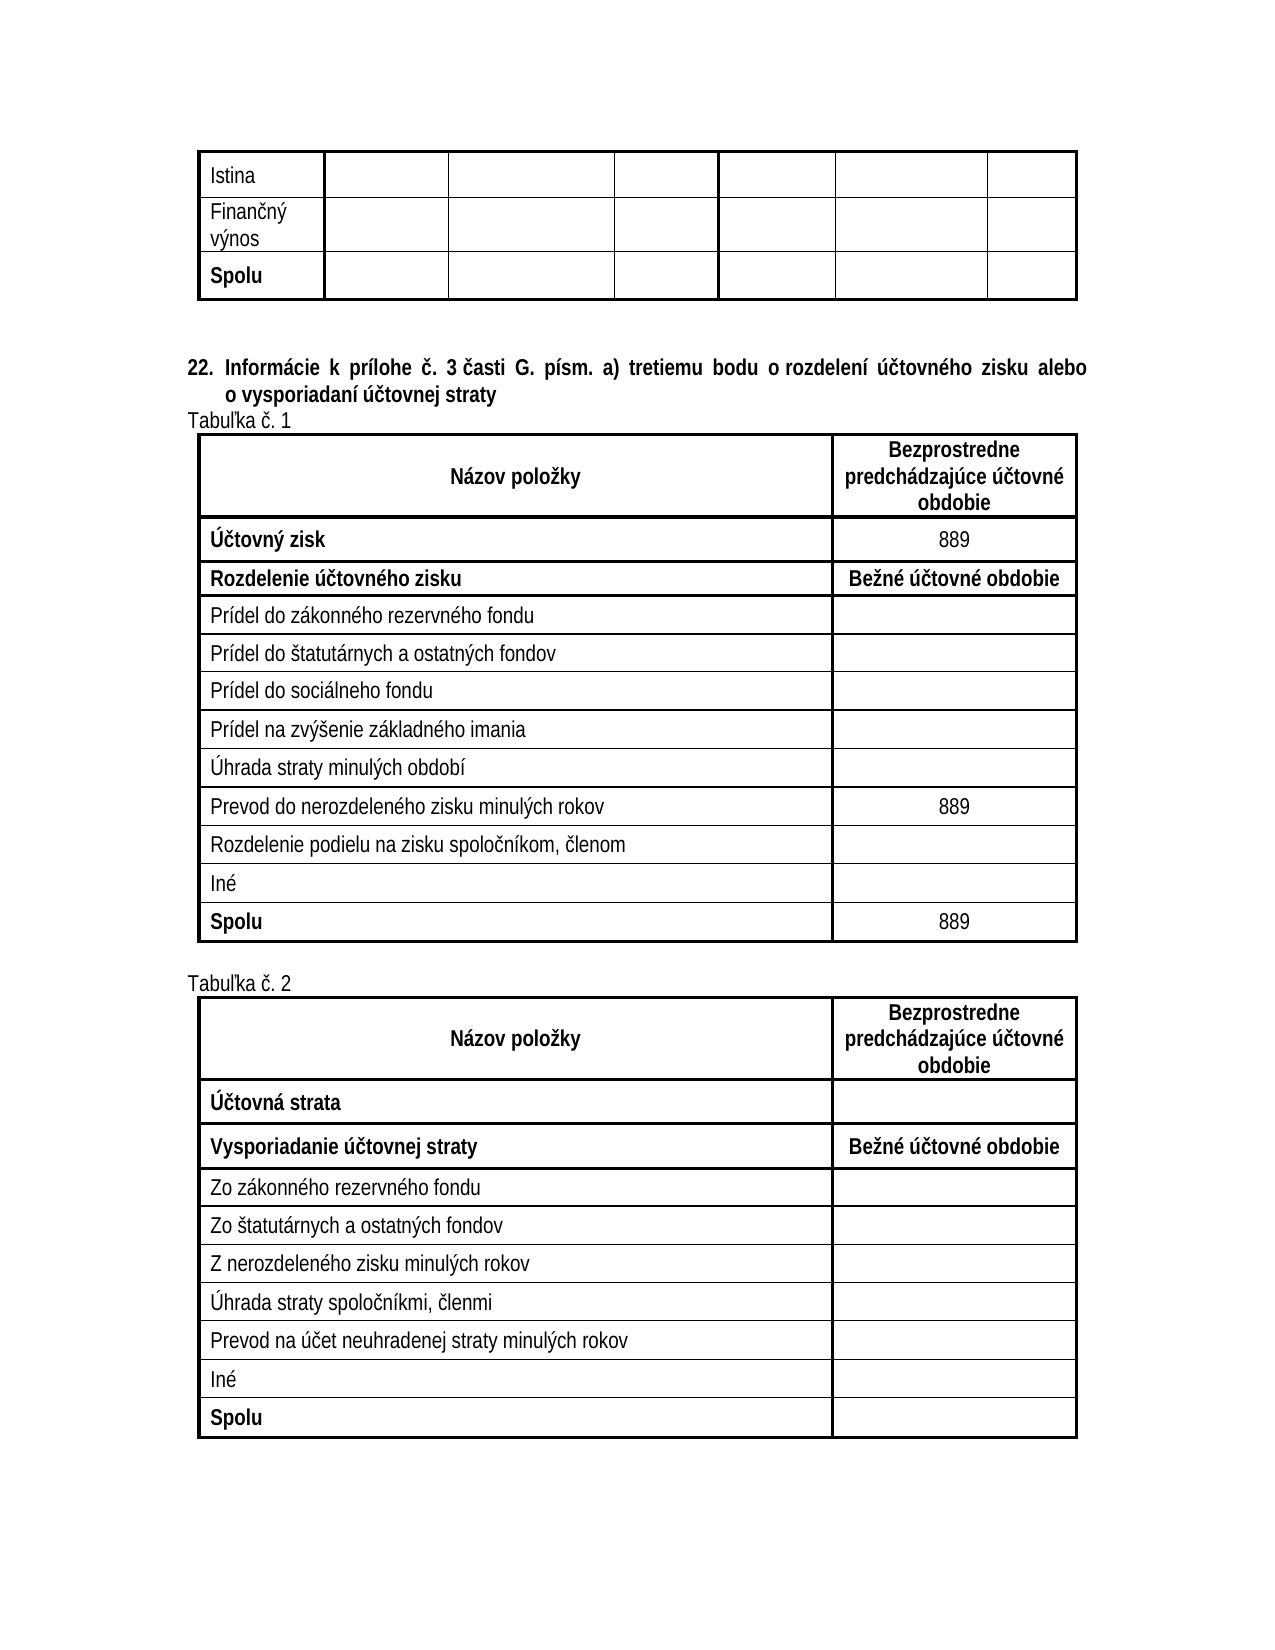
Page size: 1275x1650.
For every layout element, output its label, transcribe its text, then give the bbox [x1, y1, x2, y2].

table_cell Úhrada straty spoločníkmi, členmi [201, 1283, 831, 1320]
table_cell Rozdelenie podielu na zisku spoločníkom, členom [201, 826, 831, 863]
table_cell Vysporiadanie účtovnej straty [201, 1125, 831, 1167]
table_cell [834, 1081, 1075, 1122]
text Tabuľka č. 1 [187, 407, 1087, 433]
table_cell Rozdelenie účtovného zisku [201, 563, 831, 594]
table_cell Istina [201, 153, 323, 197]
table_cell Prevod na účet neuhradenej straty minulých rokov [201, 1321, 831, 1359]
table_cell Účtovný zisk [201, 519, 831, 560]
table_cell [988, 153, 1075, 197]
table_cell Spolu [201, 903, 831, 940]
table_cell [834, 1321, 1075, 1359]
table_cell Prídel do sociálneho fondu [201, 672, 831, 709]
table_cell Bežné účtovné obdobie [834, 1125, 1075, 1167]
table_cell [834, 635, 1075, 671]
table_cell [834, 1207, 1075, 1243]
text 22. Informácie k prílohe č. 3 časti G. písm. a) tretiemu bodu o rozdelení účtovného zisku alebo o vysporiadaní účtovnej straty [187, 354, 1087, 407]
table_cell Zo zákonného rezervného fondu [201, 1170, 831, 1205]
table_cell [988, 252, 1075, 298]
table_cell [326, 153, 448, 197]
table_cell 889 [834, 519, 1075, 560]
table_cell Spolu [201, 252, 323, 298]
table_cell [449, 198, 614, 251]
table_cell [834, 1283, 1075, 1320]
table_cell [326, 252, 448, 298]
table_cell Prídel do zákonného rezervného fondu [201, 597, 831, 632]
table_cell Z nerozdeleného zisku minulých rokov [201, 1245, 831, 1282]
table_cell Iné [201, 864, 831, 902]
table_cell Iné [201, 1360, 831, 1397]
table_cell 889 [834, 903, 1075, 940]
table_cell [615, 198, 717, 251]
table_cell [834, 864, 1075, 902]
table_cell Spolu [201, 1398, 831, 1436]
table_header Názov položky [201, 436, 831, 515]
table_cell [720, 153, 835, 197]
table_cell [836, 252, 987, 298]
table_cell Účtovná strata [201, 1081, 831, 1122]
text Tabuľka č. 2 [187, 969, 1087, 996]
table_cell Finančný výnos [201, 198, 323, 251]
table_cell Úhrada straty minulých období [201, 749, 831, 786]
table_header Bezprostredne predchádzajúce účtovné obdobie [834, 436, 1075, 515]
table_cell [834, 711, 1075, 748]
table_cell [834, 749, 1075, 786]
table_cell [834, 672, 1075, 709]
table_cell [834, 1360, 1075, 1397]
table_header Názov položky [201, 999, 831, 1078]
table_cell Prídel do štatutárnych a ostatných fondov [201, 635, 831, 671]
table_cell [988, 198, 1075, 251]
table_cell [834, 826, 1075, 863]
table_cell [615, 153, 717, 197]
table_cell [720, 198, 835, 251]
table_cell Prídel na zvýšenie základného imania [201, 711, 831, 748]
table_cell [449, 252, 614, 298]
table_cell Prevod do nerozdeleného zisku minulých rokov [201, 788, 831, 825]
table_header Bezprostredne predchádzajúce účtovné obdobie [834, 999, 1075, 1078]
table_cell [326, 198, 448, 251]
table_cell Bežné účtovné obdobie [834, 563, 1075, 594]
table_cell 889 [834, 788, 1075, 825]
table_cell [720, 252, 835, 298]
table_cell [834, 1170, 1075, 1205]
table_cell [449, 153, 614, 197]
table_cell [615, 252, 717, 298]
table_cell [836, 198, 987, 251]
table_cell [836, 153, 987, 197]
table_cell [834, 1398, 1075, 1436]
table_cell [834, 597, 1075, 632]
table_cell Zo štatutárnych a ostatných fondov [201, 1207, 831, 1243]
table_cell [834, 1245, 1075, 1282]
